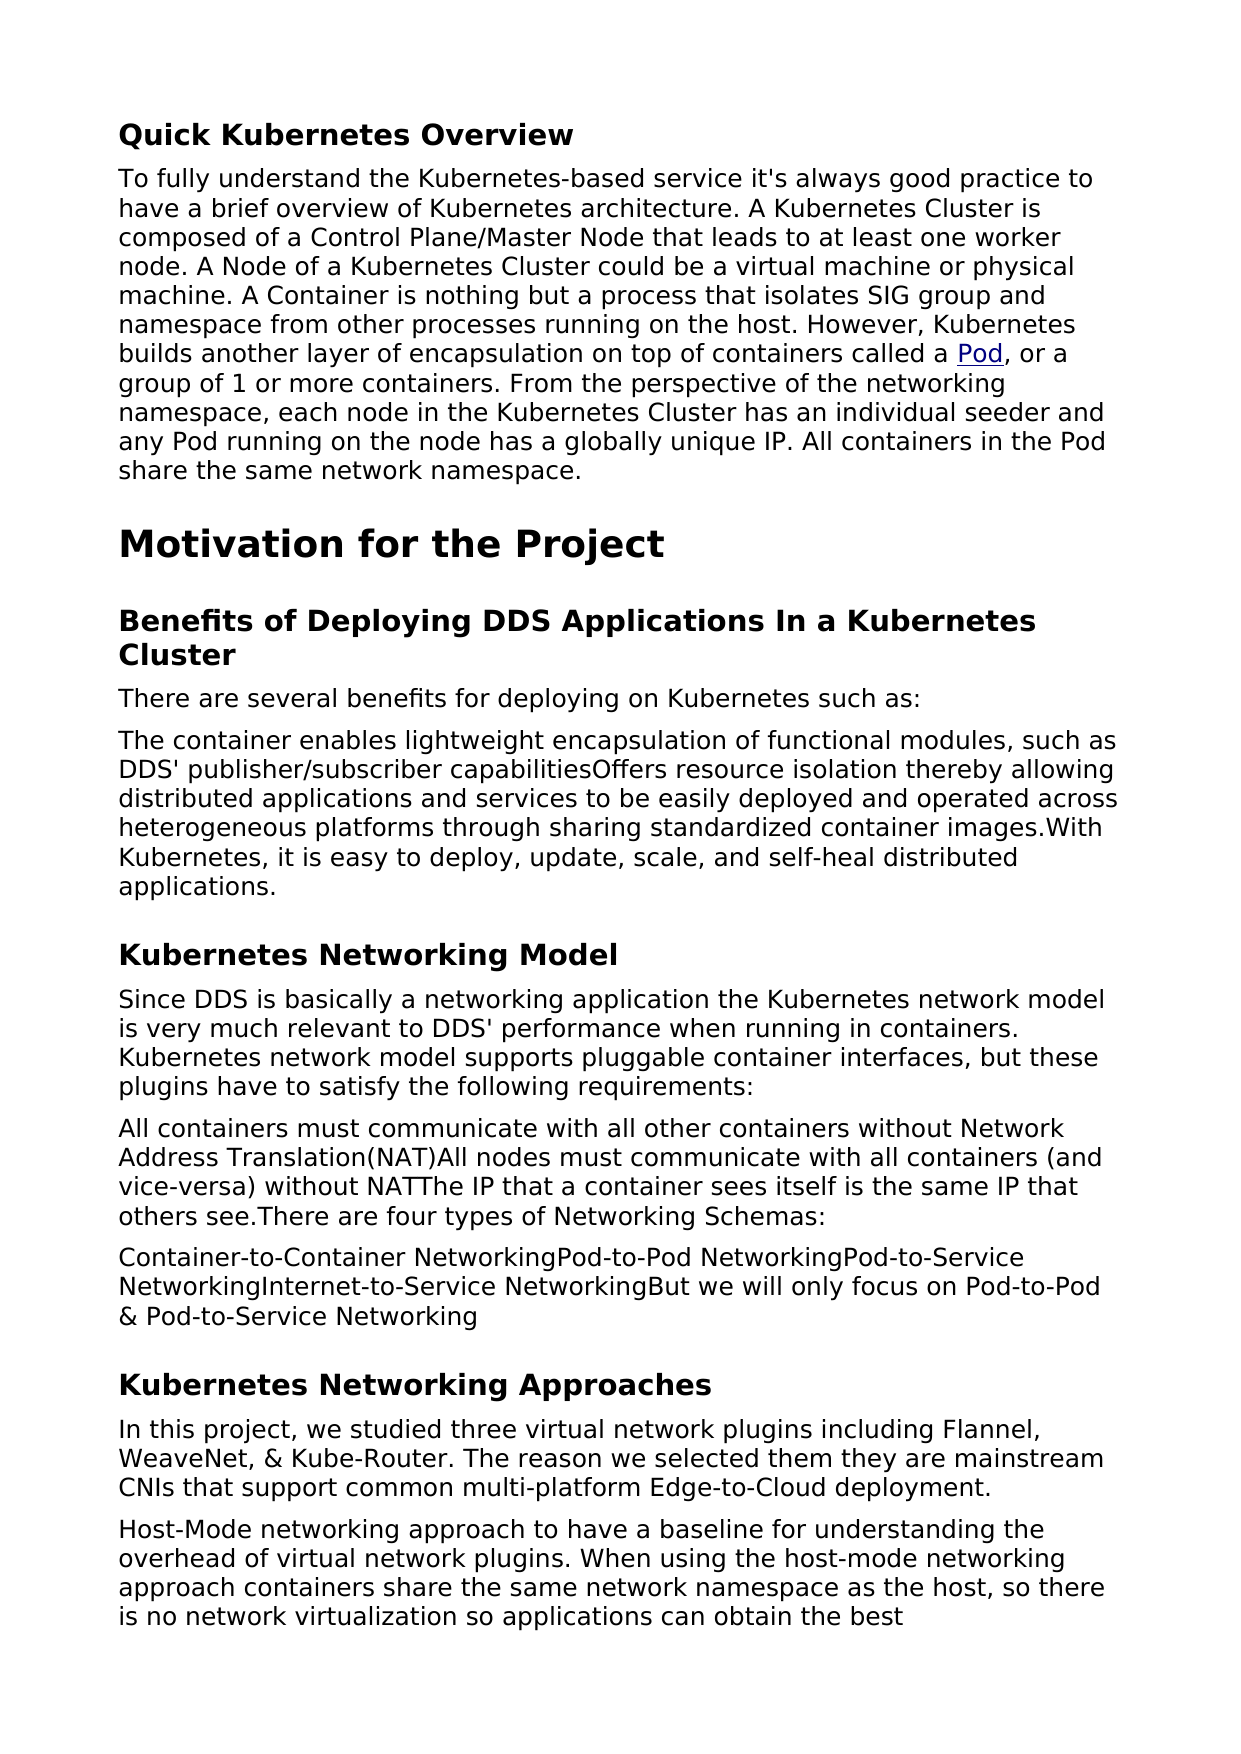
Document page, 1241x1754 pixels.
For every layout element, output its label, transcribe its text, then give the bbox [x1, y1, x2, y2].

text Host-Mode networking approach to have a baseline for understanding the overhead of virtual network plugins. When using the host-mode networking approach containers share the same network namespace as the host, so there is no network virtualization so applications can obtain the best [118, 1515, 1122, 1632]
subtitle Kubernetes Networking Model [118, 939, 1122, 973]
text To fully understand the Kubernetes-based service it's always good practice to have a brief overview of Kubernetes architecture. A Kubernetes Cluster is composed of a Control Plane/Master Node that leads to at least one worker node. A Node of a Kubernetes Cluster could be a virtual machine or physical machine. A Container is nothing but a process that isolates SIG group and namespace from other processes running on the host. However, Kubernetes builds another layer of encapsulation on top of containers called a Pod, or a group of 1 or more containers. From the perspective of the networking namespace, each node in the Kubernetes Cluster has an individual seeder and any Pod running on the node has a globally unique IP. All containers in the Pod share the same network namespace. [118, 164, 1122, 485]
text The container enables lightweight encapsulation of functional modules, such as DDS' publisher/subscriber capabilitiesOffers resource isolation thereby allowing distributed applications and services to be easily deployed and operated across heterogeneous platforms through sharing standardized container images.With Kubernetes, it is easy to deploy, update, scale, and self-heal distributed applications. [118, 726, 1122, 901]
text In this project, we studied three virtual network plugins including Flannel, WeaveNet, & Kube-Router. The reason we selected them they are mainstream CNIs that support common multi-platform Edge-to-Cloud deployment. [118, 1415, 1122, 1502]
text There are several benefits for deploying on Kubernetes such as: [118, 684, 1122, 714]
subtitle Kubernetes Networking Approaches [118, 1368, 1122, 1402]
text Container-to-Container NetworkingPod-to-Pod NetworkingPod-to-Service NetworkingInternet-to-Service NetworkingBut we will only focus on Pod-to-Pod & Pod-to-Service Networking [118, 1243, 1122, 1331]
subtitle Motivation for the Project [118, 523, 1122, 567]
subtitle Quick Kubernetes Overview [118, 118, 1122, 152]
text All containers must communicate with all other containers without Network Address Translation(NAT)All nodes must communicate with all containers (and vice-versa) without NATThe IP that a container sees itself is the same IP that others see.There are four types of Networking Schemas: [118, 1114, 1122, 1231]
text Since DDS is basically a networking application the Kubernetes network model is very much relevant to DDS' performance when running in containers. Kubernetes network model supports pluggable container interfaces, but these plugins have to satisfy the following requirements: [118, 985, 1122, 1102]
subtitle Benefits of Deploying DDS Applications In a Kubernetes Cluster [118, 604, 1122, 672]
